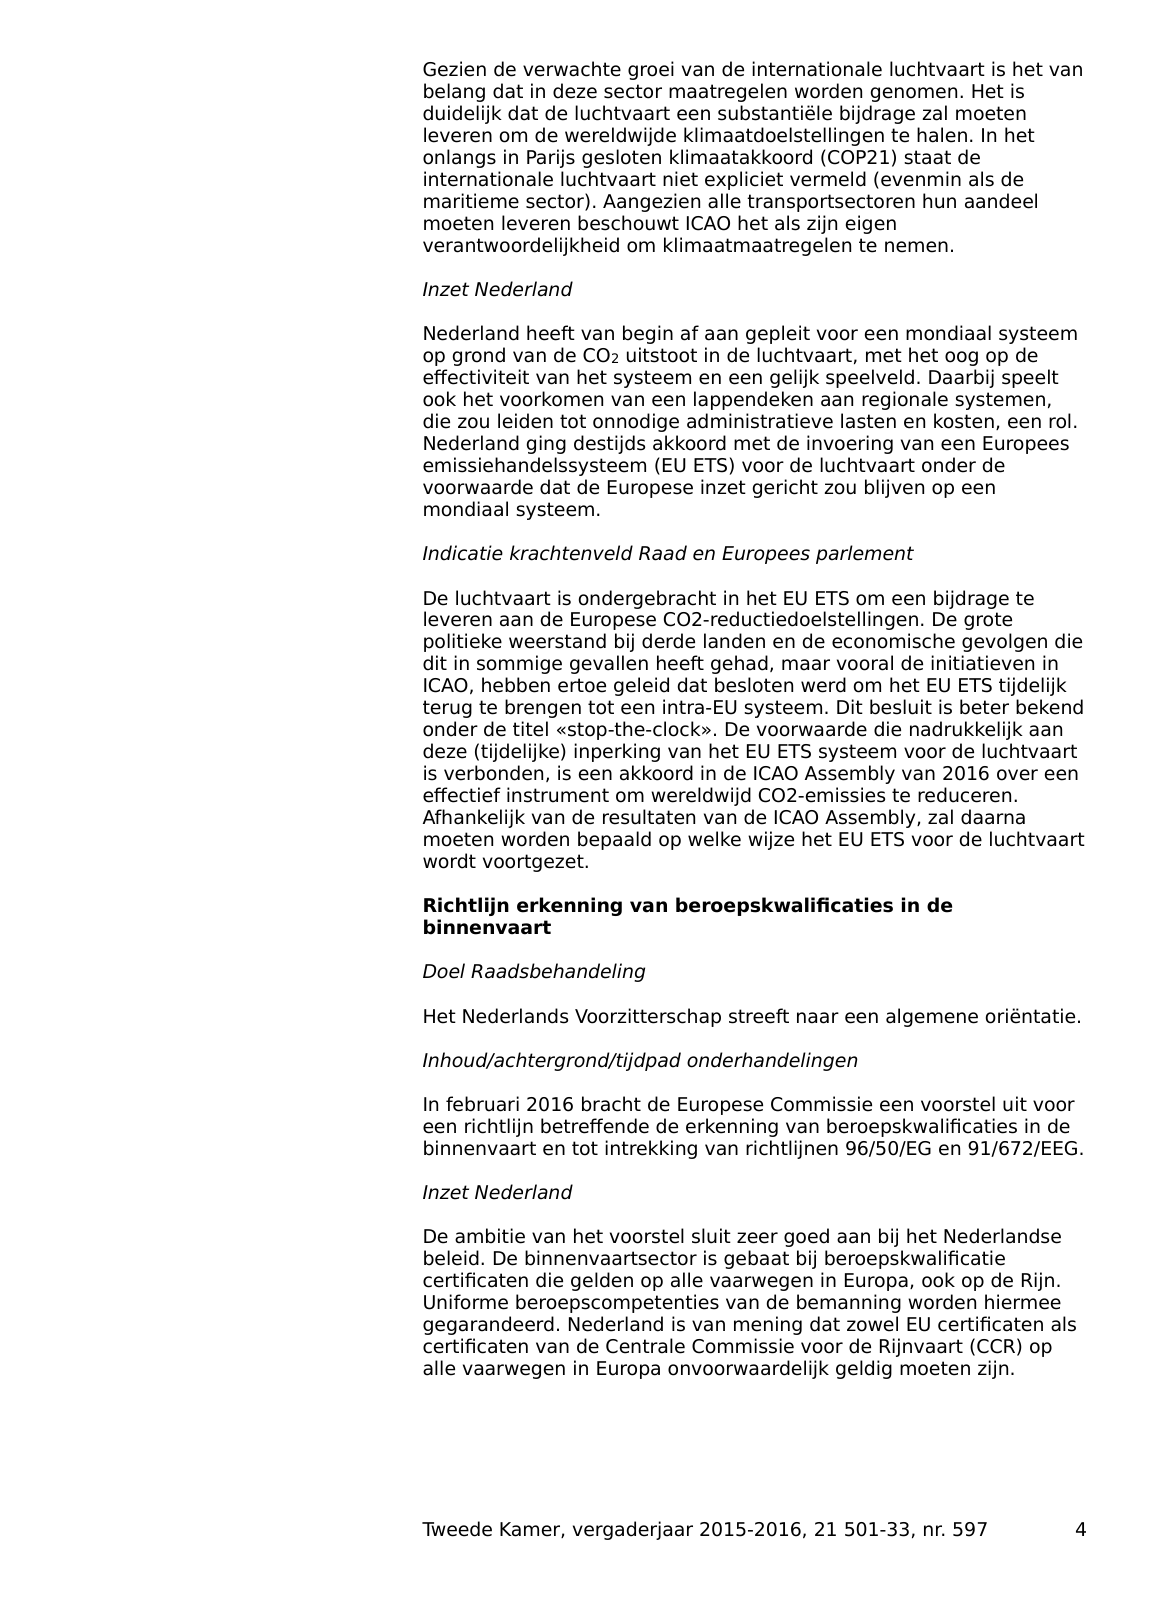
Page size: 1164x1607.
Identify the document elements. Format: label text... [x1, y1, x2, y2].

text De ambitie van het voorstel sluit zeer goed aan bij het Nederlandse beleid. De binnenvaartsector is gebaat bij beroepskwalificatie certificaten die gelden op alle vaarwegen in Europa, ook op de Rijn. Uniforme beroepscompetenties van de bemanning worden hiermee gegarandeerd. Nederland is van mening dat zowel EU certificaten als certificaten van de Centrale Commissie voor de Rijnvaart (CCR) op alle vaarwegen in Europa onvoorwaardelijk geldig moeten zijn. [422, 1226, 1087, 1380]
subtitle Richtlijn erkenning van beroepskwalificaties in de binnenvaart [422, 895, 1087, 939]
text Gezien de verwachte groei van de internationale luchtvaart is het van belang dat in deze sector maatregelen worden genomen. Het is duidelijk dat de luchtvaart een substantiële bijdrage zal moeten leveren om de wereldwijde klimaatdoelstellingen te halen. In het onlangs in Parijs gesloten klimaatakkoord (COP21) staat de internationale luchtvaart niet expliciet vermeld (evenmin als de maritieme sector). Aangezien alle transportsectoren hun aandeel moeten leveren beschouwt ICAO het als zijn eigen verantwoordelijkheid om klimaatmaatregelen te nemen. [422, 59, 1087, 257]
text In februari 2016 bracht de Europese Commissie een voorstel uit voor een richtlijn betreffende de erkenning van beroepskwalificaties in de binnenvaart en tot intrekking van richtlijnen 96/50/EG en 91/672/EEG. [422, 1094, 1087, 1160]
subtitle Doel Raadsbehandeling [422, 961, 1087, 983]
subtitle Inhoud/achtergrond/tijdpad onderhandelingen [422, 1050, 1087, 1072]
text Nederland heeft van begin af aan gepleit voor een mondiaal systeem op grond van de CO2 uitstoot in de luchtvaart, met het oog op de effectiviteit van het systeem en een gelijk speelveld. Daarbij speelt ook het voorkomen van een lappendeken aan regionale systemen, die zou leiden tot onnodige administratieve lasten en kosten, een rol. Nederland ging destijds akkoord met de invoering van een Europees emissiehandelssysteem (EU ETS) voor de luchtvaart onder de voorwaarde dat de Europese inzet gericht zou blijven op een mondiaal systeem. [422, 323, 1087, 521]
subtitle Indicatie krachtenveld Raad en Europees parlement [422, 543, 1087, 565]
text De luchtvaart is ondergebracht in het EU ETS om een bijdrage te leveren aan de Europese CO2-reductiedoelstellingen. De grote politieke weerstand bij derde landen en de economische gevolgen die dit in sommige gevallen heeft gehad, maar vooral de initiatieven in ICAO, hebben ertoe geleid dat besloten werd om het EU ETS tijdelijk terug te brengen tot een intra-EU systeem. Dit besluit is beter bekend onder de titel «stop-the-clock». De voorwaarde die nadrukkelijk aan deze (tijdelijke) inperking van het EU ETS systeem voor de luchtvaart is verbonden, is een akkoord in de ICAO Assembly van 2016 over een effectief instrument om wereldwijd CO2-emissies te reduceren. Afhankelijk van de resultaten van de ICAO Assembly, zal daarna moeten worden bepaald op welke wijze het EU ETS voor de luchtvaart wordt voortgezet. [422, 587, 1087, 873]
subtitle Inzet Nederland [422, 1182, 1087, 1204]
text Het Nederlands Voorzitterschap streeft naar een algemene oriëntatie. [422, 1006, 1087, 1028]
subtitle Inzet Nederland [422, 279, 1087, 301]
